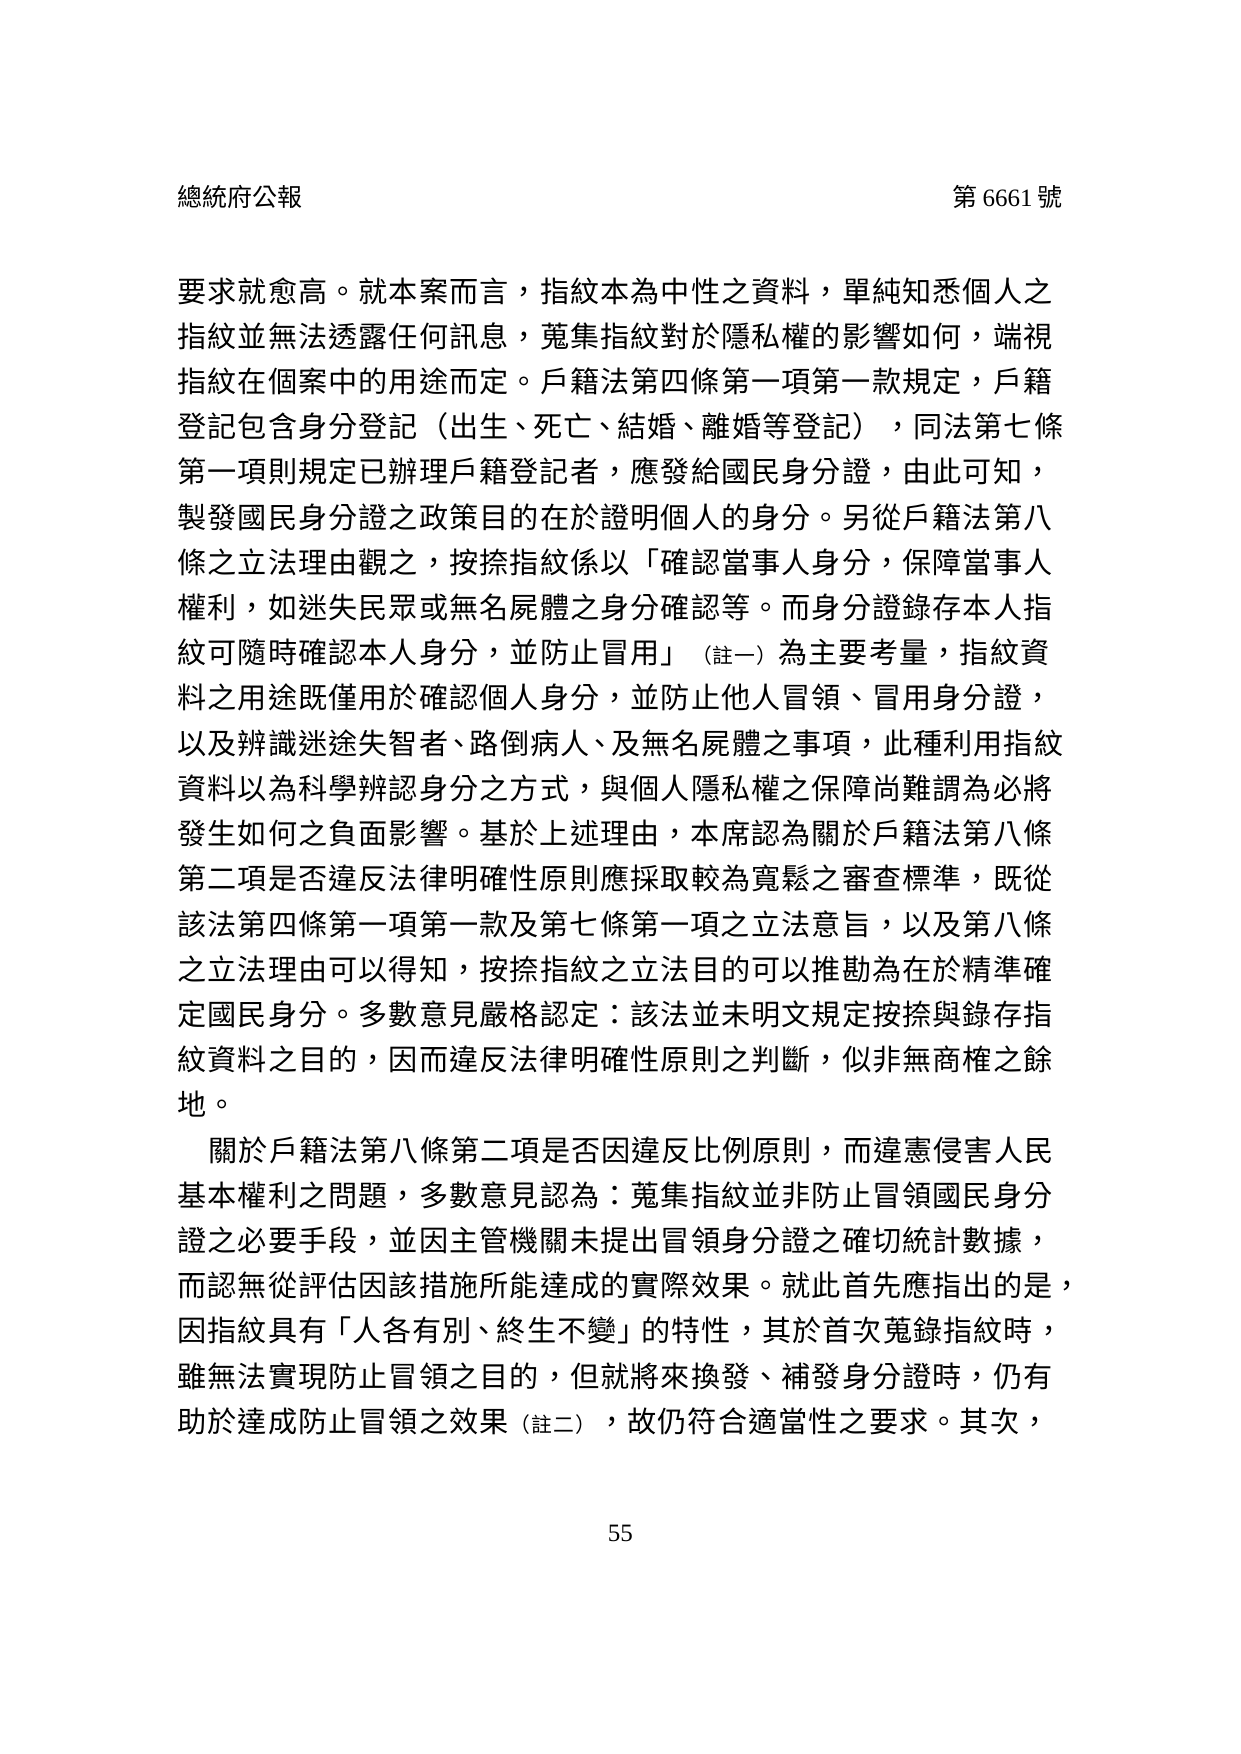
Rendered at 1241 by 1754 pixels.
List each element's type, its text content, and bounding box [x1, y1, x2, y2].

text 要求就愈高。就本案而言，指紋本為中性之資料，單純知悉個人之指紋並無法透露任何訊息，蒐集指紋對於隱私權的影響如何，端視指紋在個案中的用途而定。戶籍法第四條第一項第一款規定，戶籍登記包含身分登記（出生、死亡、結婚、離婚等登記），同法第七條第一項則規定已辦理戶籍登記者，應發給國民身分證，由此可知，製發國民身分證之政策目的在於證明個人的身分。另從戶籍法第八條之立法理由觀之，按捺指紋係以「確認當事人身分，保障當事人權利，如迷失民眾或無名屍體之身分確認等。而身分證錄存本人指紋可隨時確認本人身分，並防止冒用」（註一）為主要考量，指紋資料之用途既僅用於確認個人身分，並防止他人冒領、冒用身分證，以及辨識迷途失智者、路倒病人、及無名屍體之事項，此種利用指紋資料以為科學辨認身分之方式，與個人隱私權之保障尚難謂為必將發生如何之負面影響。基於上述理由，本席認為關於戶籍法第八條第二項是否違反法律明確性原則應採取較為寬鬆之審查標準，既從該法第四條第一項第一款及第七條第一項之立法意旨，以及第八條之立法理由可以得知，按捺指紋之立法目的可以推勘為在於精準確定國民身分。多數意見嚴格認定：該法並未明文規定按捺與錄存指紋資料之目的，因而違反法律明確性原則之判斷，似非無商榷之餘地。 [177, 266, 1063, 1125]
text 關於戶籍法第八條第二項是否因違反比例原則，而違憲侵害人民基本權利之問題，多數意見認為：蒐集指紋並非防止冒領國民身分證之必要手段，並因主管機關未提出冒領身分證之確切統計數據，而認無從評估因該措施所能達成的實際效果。就此首先應指出的是，因指紋具有「人各有別、終生不變」的特性，其於首次蒐錄指紋時，雖無法實現防止冒領之目的，但就將來換發、補發身分證時，仍有助於達成防止冒領之效果（註二），故仍符合適當性之要求。其次，必要性原則係要求公部門所採取達成目的之手段，必須為影響人民基本權利最小之方法，然在比較立法者所採取之手段與其他替代手段時，即使其他替代手段對於基本權的影響較為輕微，只要其並非確然無疑地能達成同樣的效果，仍應容許立法者將其予以排除。相較於「指紋以外之資料」（註三），藉由蒐錄指紋以確認個人身分，雖然未必係影響人民隱私權之最小侵害手段，惟因指紋具有上開特質，且偽造較為不易，用以確認個人身分，仍具有較為優異的效果，因此，尚難指摘其為有違必要性之原則。此外，立法者在作一般、抽象法規範的制定工作時，其必須調查、確定待規整之事實，並對欲規範的事實做出預測性的評估。釋憲機關於從事違憲審查之際，就立法機關對於「事實的確定」與「事實的預測」應作如何程度的審查，必須根據立法計畫、立法政策與立法定制後影響基本權的深度與廣度、預測事物的內涵，及立法規整所欲追求的整體目標等因素加以判斷。關於本案，如前文所述，本席認為單憑戶籍法第八條第二項應捺指紋並錄存之規定，委實尚難斷言必將對個人隱私權發生如何之負面影響；再者，考量到為預防因他人使用冒領之身分證而對金融秩序產生嚴重影響之重大公共利益，在本件聲請案中，就立法者對於事實之確定與預測，從合理性及合目的性之角度以觀，固宜採取較為寬鬆的審查標準。本案審理過程，關係機關有於言詞辯論程序時，協助本院調查證據，並提供相關證據資料之義務。根據行政院所提供之資料，主管機關每年發放國民身分證之數量達一百多萬件（註四）；其雖未提出冒領身分證案例之實際統計數據，亦僅為該院未盡協力調查證據責任之問題；本院大法官於審理案件時，基於憲法所賦予之違憲審查的職責，亦須依職權判斷立法者所根據之事實的真偽。本案立法者對於其所欲規範事實之調查推估，基於上開理由，除經專業人士科學研究鑑定後發現有明顯、重大不符事實之情況外，應為較低密度的審查，而以其所認之事實為正確，如此，方為現代公務機關效能管理上必然的歸趨。準此，若承認國家確有防止冒領國民身分證之必要需求，則其與蒐錄指紋行為之手段間，即無顯然不符比例原則可言。多數意見依前開彼等之觀點，認為系爭法律違反比例原則之指摘，似可再加斟酌。 [177, 1125, 1063, 1441]
